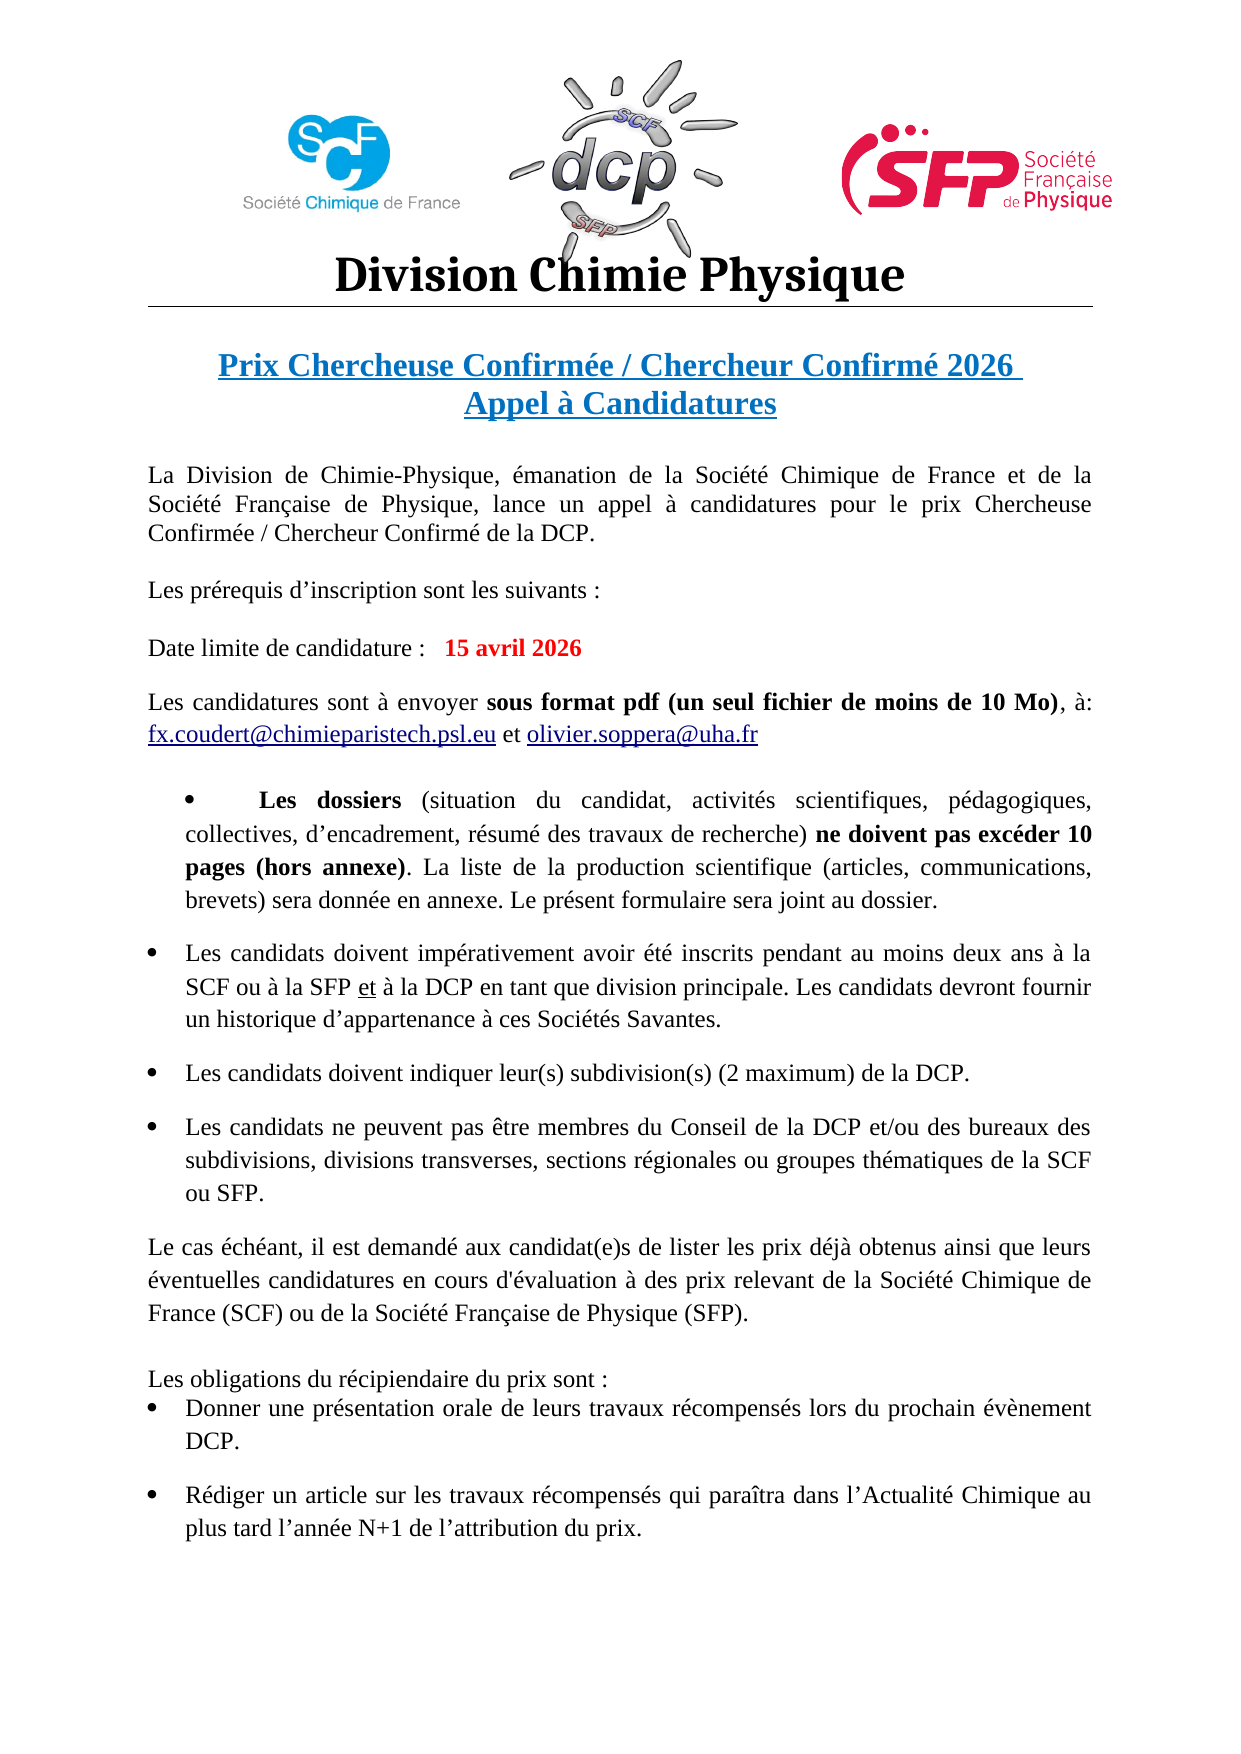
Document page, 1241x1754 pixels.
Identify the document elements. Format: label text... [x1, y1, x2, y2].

text Prix Chercheuse Confirmée / Chercheur Confirmé 2026 [148, 345, 1093, 383]
list Donner une présentation orale de leurs travaux récompensés lors du prochain évènement DCP. [148, 1393, 1093, 1455]
list Les dossiers (situation du candidat, activités scientifiques, pédagogiques, collectives, d’encadrement, résumé des travaux de recherche) ne doivent pas excéder 10 pages (hors annexe). La liste de la production scientifique (articles, communications, brevets) sera donnée en annexe. Le présent formulaire sera joint au dossier. [185, 786, 1093, 913]
list Rédiger un article sur les travaux récompensés qui paraîtra dans l’Actualité Chimique au plus tard l’année N+1 de l’attribution du prix. [148, 1480, 1093, 1542]
text Appel à Candidatures [148, 383, 1093, 422]
text Les prérequis d’inscription sont les suivants : [148, 575, 1093, 604]
text Date limite de candidature : 15 avril 2026 [148, 633, 1093, 661]
text Le cas échéant, il est demandé aux candidat(e)s de lister les prix déjà obtenus ainsi que leurs éventuelles candidatures en cours d'évaluation à des prix relevant de la Société Chimique de France (SCF) ou de la Société Française de Physique (SFP). [148, 1232, 1093, 1327]
text Les candidatures sont à envoyer sous format pdf (un seul fichier de moins de 10 Mo), à: fx.coudert@chimieparistech.psl.eu et olivier.soppera@uha.fr [148, 687, 1093, 748]
list Les candidats ne peuvent pas être membres du Conseil de la DCP et/ou des bureaux des subdivisions, divisions transverses, sections régionales ou groupes thématiques de la SCF ou SFP. [148, 1112, 1093, 1207]
text Les obligations du récipiendaire du prix sont : [148, 1364, 1093, 1393]
list Les candidats doivent indiquer leur(s) subdivision(s) (2 maximum) de la DCP. [148, 1058, 1093, 1087]
list Les candidats doivent impérativement avoir été inscrits pendant au moins deux ans à la SCF ou à la SFP et à la DCP en tant que division principale. Les candidats devront fournir un historique d’appartenance à ces Sociétés Savantes. [148, 938, 1093, 1033]
text La Division de Chimie-Physique, émanation de la Société Chimique de France et de la Société Française de Physique, lance un appel à candidatures pour le prix Chercheuse Confirmée / Chercheur Confirmé de la DCP. [148, 460, 1093, 546]
